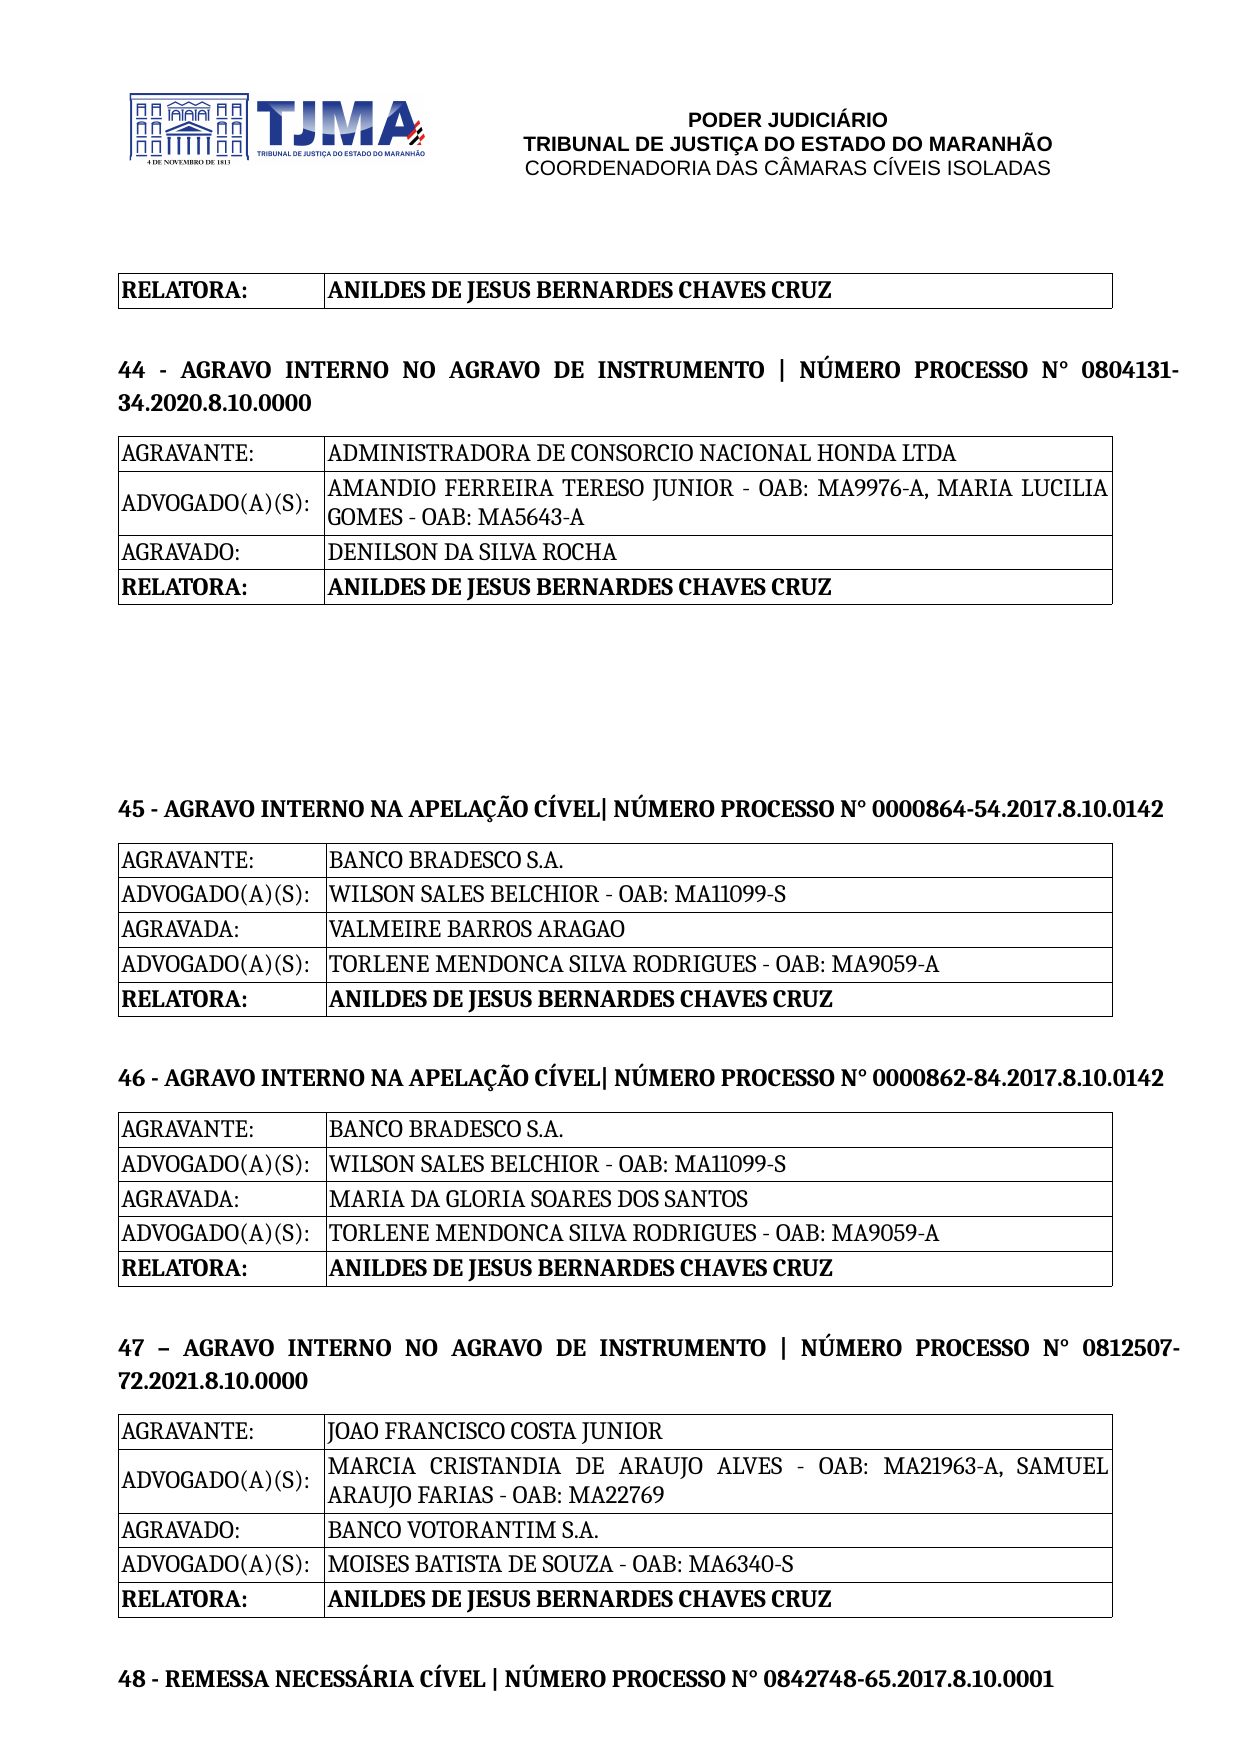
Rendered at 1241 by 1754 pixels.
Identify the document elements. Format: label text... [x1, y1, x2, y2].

table_header BANCO BRADESCO S.A. [327, 844, 1112, 877]
table_cell ANILDES DE JESUS BERNARDES CHAVES CRUZ [327, 983, 1112, 1016]
table_cell VALMEIRE BARROS ARAGAO [327, 913, 1112, 947]
table_header JOAO FRANCISCO COSTA JUNIOR [325, 1415, 1112, 1449]
table_cell ADVOGADO(A)(S): [119, 1217, 326, 1251]
table_cell ADVOGADO(A)(S): [119, 472, 324, 534]
table_cell TORLENE MENDONCA SILVA RODRIGUES - OAB: MA9059-A [327, 948, 1112, 982]
table_cell WILSON SALES BELCHIOR - OAB: MA11099-S [327, 1148, 1112, 1181]
table_cell ANILDES DE JESUS BERNARDES CHAVES CRUZ [325, 1583, 1112, 1617]
text 45 - AGRAVO INTERNO NA APELAÇÃO CÍVEL| NÚMERO PROCESSO N° 0000864-54.2017.8.10.0142 [118, 795, 1181, 823]
table_cell DENILSON DA SILVA ROCHA [325, 536, 1112, 569]
table_cell MARCIA CRISTANDIA DE ARAUJO ALVES - OAB: MA21963-A, SAMUEL ARAUJO FARIAS - OAB: MA22769 [325, 1450, 1112, 1512]
table_cell ADVOGADO(A)(S): [119, 878, 326, 912]
table_header ADMINISTRADORA DE CONSORCIO NACIONAL HONDA LTDA [325, 437, 1112, 471]
table_cell ADVOGADO(A)(S): [119, 1548, 324, 1582]
table_cell RELATORA: [119, 274, 324, 308]
text 47 – AGRAVO INTERNO NO AGRAVO DE INSTRUMENTO | NÚMERO PROCESSO N° 0812507-72.2021.8.10.0000 [118, 1333, 1181, 1395]
table_cell AGRAVADO: [119, 536, 324, 569]
text 44 - AGRAVO INTERNO NO AGRAVO DE INSTRUMENTO | NÚMERO PROCESSO N° 0804131-34.2020.8.10.0000 [118, 356, 1181, 417]
table_cell ADVOGADO(A)(S): [119, 1148, 326, 1181]
table_cell MARIA DA GLORIA SOARES DOS SANTOS [327, 1182, 1112, 1216]
table_header AGRAVANTE: [119, 1415, 324, 1449]
table_cell BANCO VOTORANTIM S.A. [325, 1514, 1112, 1547]
table_cell RELATORA: [119, 1252, 326, 1286]
table_cell AGRAVADA: [119, 1182, 326, 1216]
table_header AGRAVANTE: [119, 437, 324, 471]
table_cell ADVOGADO(A)(S): [119, 948, 326, 982]
table_cell AGRAVADA: [119, 913, 326, 947]
table_header AGRAVANTE: [119, 844, 326, 877]
table_cell MOISES BATISTA DE SOUZA - OAB: MA6340-S [325, 1548, 1112, 1582]
text 46 - AGRAVO INTERNO NA APELAÇÃO CÍVEL| NÚMERO PROCESSO N° 0000862-84.2017.8.10.0142 [118, 1064, 1181, 1093]
table_header AGRAVANTE: [119, 1113, 326, 1147]
table_cell AMANDIO FERREIRA TERESO JUNIOR - OAB: MA9976-A, MARIA LUCILIA GOMES - OAB: MA5643-A [325, 472, 1112, 534]
table_cell RELATORA: [119, 570, 324, 604]
table_cell ADVOGADO(A)(S): [119, 1450, 324, 1512]
text 48 - REMESSA NECESSÁRIA CÍVEL | NÚMERO PROCESSO N° 0842748-65.2017.8.10.0001 [118, 1665, 1181, 1693]
table_cell ANILDES DE JESUS BERNARDES CHAVES CRUZ [325, 274, 1112, 308]
table_cell ANILDES DE JESUS BERNARDES CHAVES CRUZ [327, 1252, 1112, 1286]
table_cell AGRAVADO: [119, 1514, 324, 1547]
table_cell WILSON SALES BELCHIOR - OAB: MA11099-S [327, 878, 1112, 912]
table_cell ANILDES DE JESUS BERNARDES CHAVES CRUZ [325, 570, 1112, 604]
picture [129, 93, 425, 166]
table_cell RELATORA: [119, 1583, 324, 1617]
table_cell RELATORA: [119, 983, 326, 1016]
table_cell TORLENE MENDONCA SILVA RODRIGUES - OAB: MA9059-A [327, 1217, 1112, 1251]
table_header BANCO BRADESCO S.A. [327, 1113, 1112, 1147]
